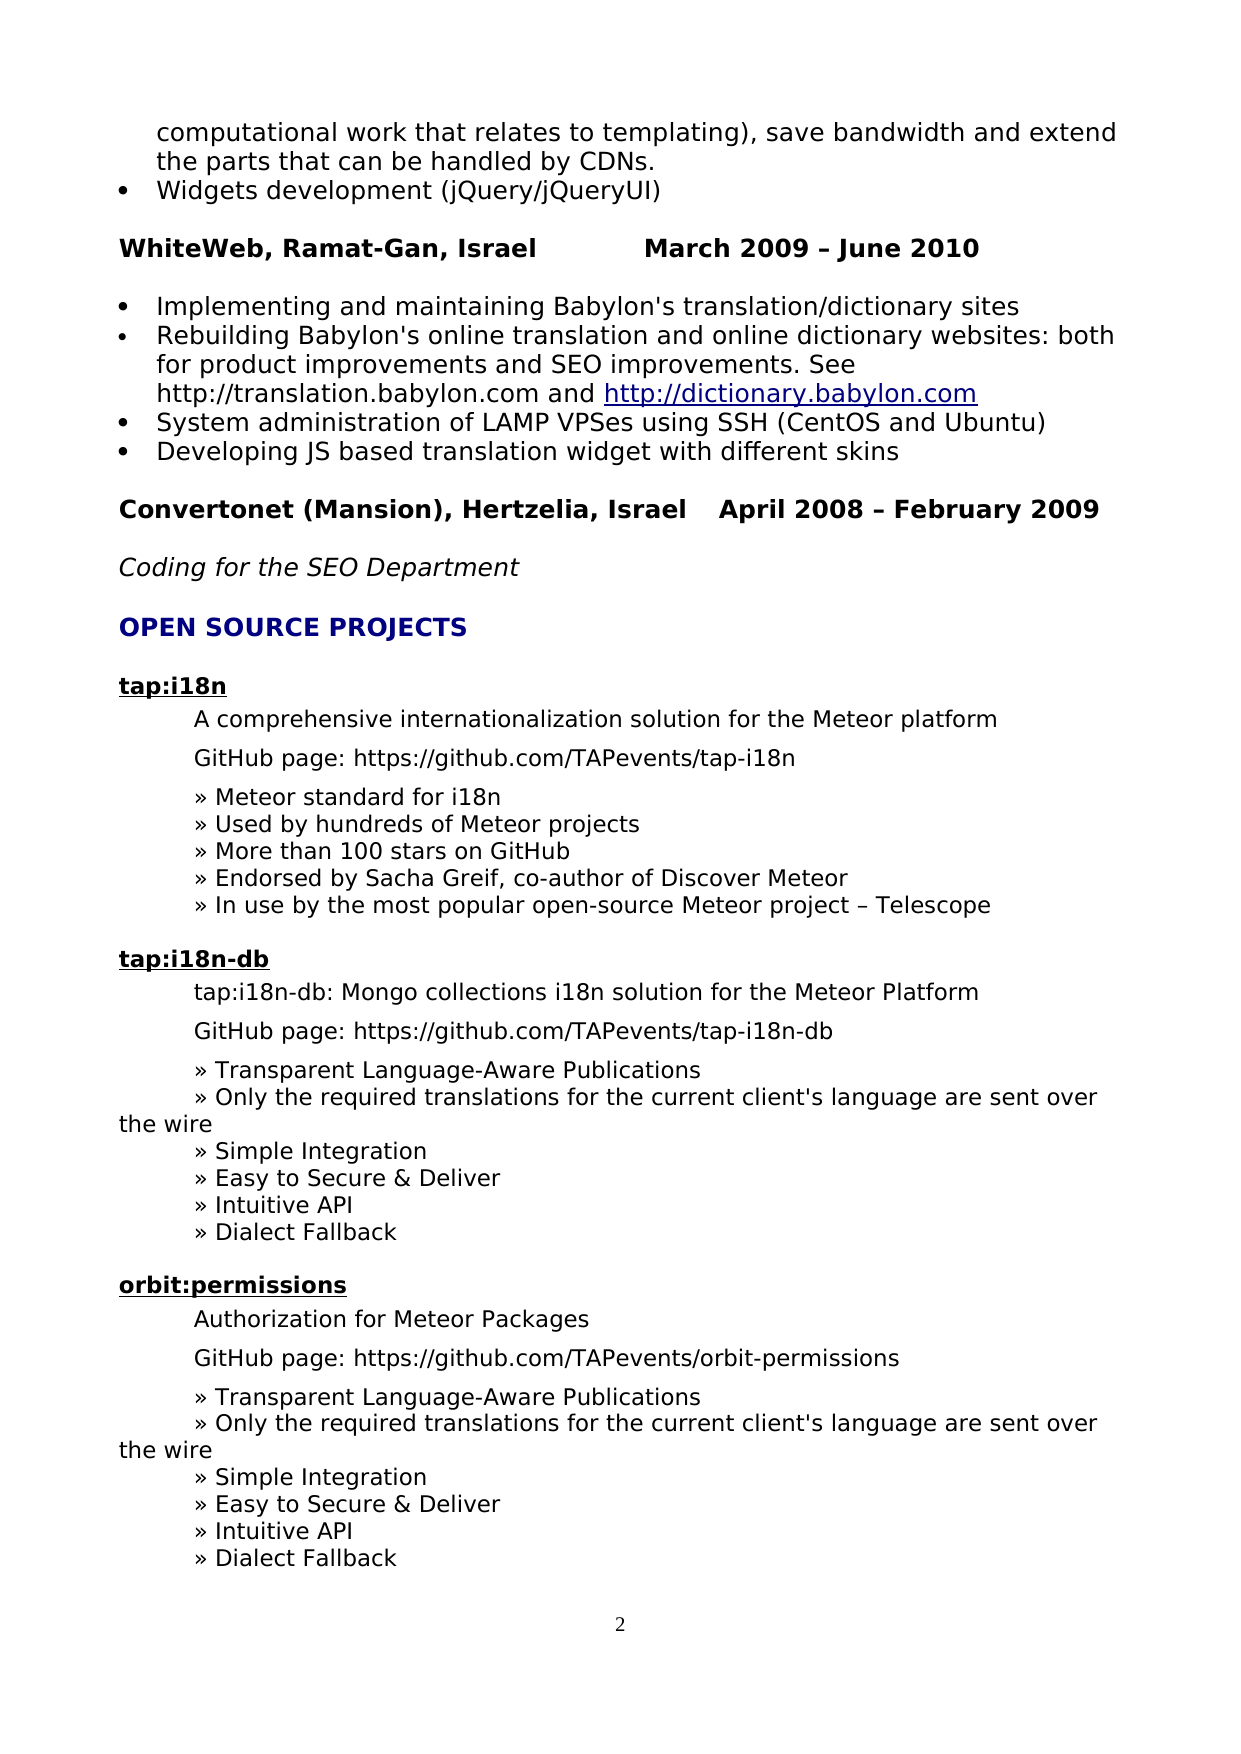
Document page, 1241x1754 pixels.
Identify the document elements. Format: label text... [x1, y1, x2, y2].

text » Transparent Language-Aware Publications [118, 1383, 1122, 1410]
text tap:i18n-db [118, 946, 1122, 973]
list computational work that relates to templating), save bandwidth and extend the parts that can be handled by CDNs. [118, 118, 1122, 176]
text » Endorsed by Sacha Greif, co-author of Discover Meteor [118, 865, 1122, 892]
text » In use by the most popular open-source Meteor project – Telescope [118, 892, 1122, 919]
list System administration of LAMP VPSes using SSH (CentOS and Ubuntu) [118, 408, 1122, 437]
text Coding for the SEO Department [118, 553, 1122, 582]
text » Intuitive API [118, 1192, 1122, 1218]
text » Easy to Secure & Deliver [118, 1164, 1122, 1192]
text » Only the required translations for the current client's language are sent over the wire [118, 1410, 1122, 1464]
text tap:i18n [118, 673, 1122, 700]
text » Meteor standard for i18n [118, 784, 1122, 811]
subtitle OPEN SOURCE PROJECTS [118, 613, 1122, 642]
list Widgets development (jQuery/jQueryUI) [118, 176, 1122, 205]
text » Dialect Fallback [118, 1545, 1122, 1572]
text GitHub page: https://github.com/TAPevents/tap-i18n-db [118, 1018, 1122, 1045]
list Developing JS based translation widget with different skins [118, 437, 1122, 466]
list Rebuilding Babylon's online translation and online dictionary websites: both for product improvements and SEO improvements. See http://translation.babylon.com and http://dictionary.babylon.com [118, 321, 1122, 408]
text » Transparent Language-Aware Publications [118, 1057, 1122, 1084]
subtitle WhiteWeb, Ramat-Gan, Israel March 2009 – June 2010 [118, 234, 1122, 263]
text » Used by hundreds of Meteor projects [118, 811, 1122, 838]
list Implementing and maintaining Babylon's translation/dictionary sites [118, 292, 1122, 321]
text tap:i18n-db: Mongo collections i18n solution for the Meteor Platform [118, 979, 1122, 1006]
text A comprehensive internationalization solution for the Meteor platform [118, 706, 1122, 733]
text GitHub page: https://github.com/TAPevents/orbit-permissions [118, 1344, 1122, 1371]
text » Simple Integration [118, 1138, 1122, 1164]
text » Only the required translations for the current client's language are sent over the wire [118, 1084, 1122, 1138]
text » More than 100 stars on GitHub [118, 838, 1122, 865]
text » Intuitive API [118, 1518, 1122, 1545]
subtitle Convertonet (Mansion), Hertzelia, Israel April 2008 – February 2009 [118, 495, 1122, 524]
text orbit:permissions [118, 1272, 1122, 1299]
text » Easy to Secure & Deliver [118, 1491, 1122, 1518]
text Authorization for Meteor Packages [118, 1306, 1122, 1332]
text » Simple Integration [118, 1464, 1122, 1491]
text GitHub page: https://github.com/TAPevents/tap-i18n [118, 745, 1122, 772]
text » Dialect Fallback [118, 1218, 1122, 1246]
